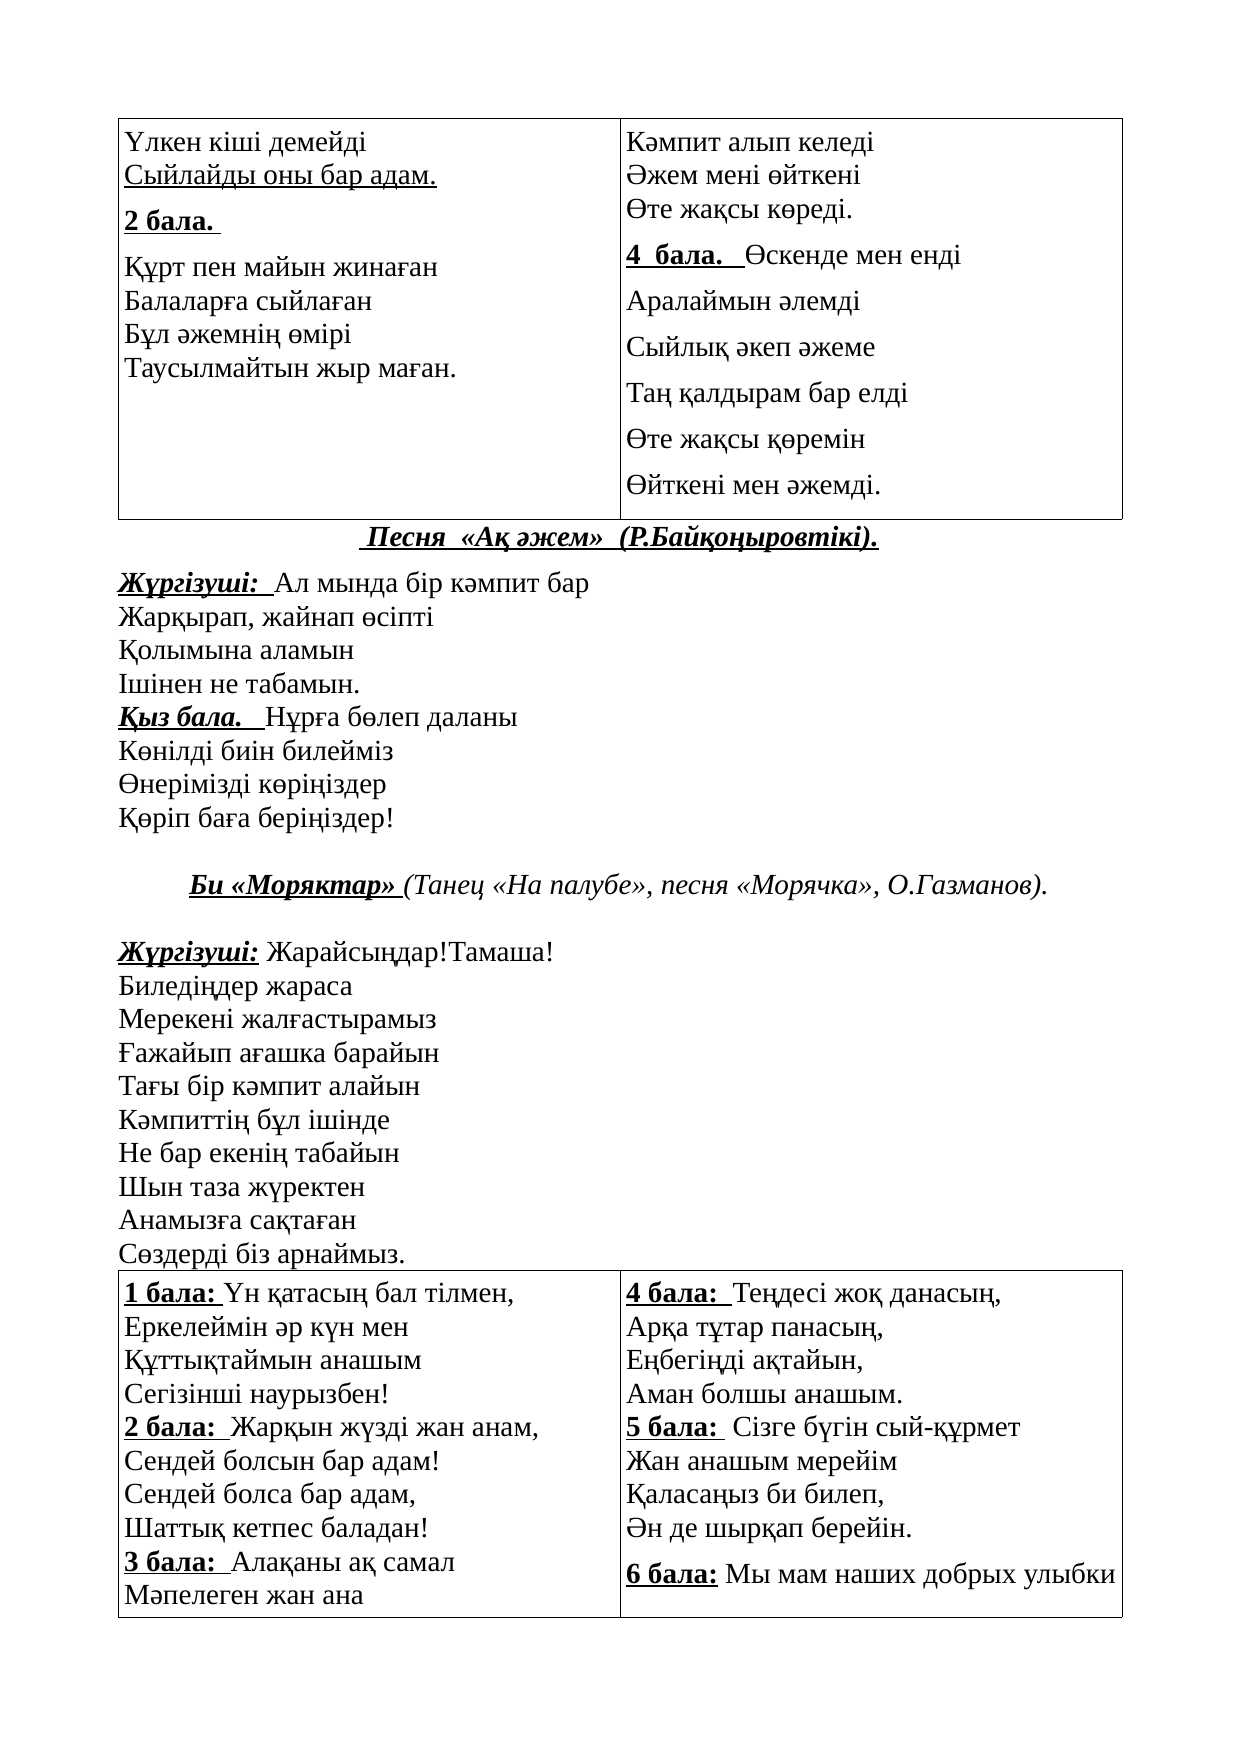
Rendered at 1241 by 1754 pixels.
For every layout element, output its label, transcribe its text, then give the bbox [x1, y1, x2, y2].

text Ішінен не табамын. [118, 666, 1122, 699]
text Сөздерді біз арнаймыз. [118, 1236, 1122, 1269]
text Анамызға сақтаған [118, 1202, 1122, 1236]
text Жүргізуші: Ал мында бір кәмпит бар [118, 565, 1122, 599]
text Ғажайып ағашка барайын [118, 1035, 1122, 1068]
text Жарқырап, жайнап өсіпті [118, 599, 1122, 632]
text Би «Моряктар» (Танец «На палубе», песня «Морячка», О.Газманов). [118, 867, 1122, 901]
text Мерекені жалғастырамыз [118, 1001, 1122, 1035]
text Шын таза жүректен [118, 1169, 1122, 1202]
text Кәмпиттің бұл ішінде [118, 1102, 1122, 1135]
text Жүргізуші: Жарайсыңдар!Тамаша! [118, 934, 1122, 968]
text Не бар екенің табайын [118, 1135, 1122, 1169]
table_header 4 бала: Теңдесі жоқ данасың, Арқа тұтар панасың, Еңбегіңді ақтайын, Аман болшы анашым. 5 бала: Сізге бүгін сый-құрмет Жан анашым мерейім Қаласаңыз би билеп, Ән де шырқап берейін. 6 бала: Мы мам наших добрых улыбки [621, 1271, 1122, 1617]
text Биледіңдер жараса [118, 968, 1122, 1001]
text Көнілді биін билейміз [118, 733, 1122, 766]
text Песня «Ақ әжем» (Р.Байқоңыровтікі). [118, 520, 1122, 553]
table_header 1 бала: Үн қатасың бал тілмен, Еркелеймін әр күн мен Құттықтаймын анашым Сегізінші наурызбен! 2 бала: Жарқын жүзді жан анам, Сендей болсын бар адам! Сендей болса бар адам, Шаттық кетпес баладан! 3 бала: Алақаны ақ самал Мәпелеген жан ана [119, 1271, 620, 1617]
table_header Кәмпит алып келеді Әжем мені өйткені Өте жақсы көреді. 4 бала. Өскенде мен енді Аралаймын әлемді Сыйлық әкеп әжеме Таң қалдырам бар елді Өте жақсы қөремін Өйткені мен әжемді. [621, 119, 1122, 519]
text Өнерімізді көріңіздер [118, 766, 1122, 800]
text Қыз бала. Нұрға бөлеп даланы [118, 699, 1122, 733]
text Тағы бір кәмпит алайын [118, 1068, 1122, 1102]
table_header Үлкен кіші демейді Сыйлайды оны бар адам. 2 бала. Құрт пен майын жинаған Балаларға сыйлаған Бұл әжемнің өмірі Таусылмайтын жыр маған. [119, 119, 620, 519]
text Қолымына аламын [118, 632, 1122, 666]
text Қөріп баға беріңіздер! [118, 800, 1122, 833]
